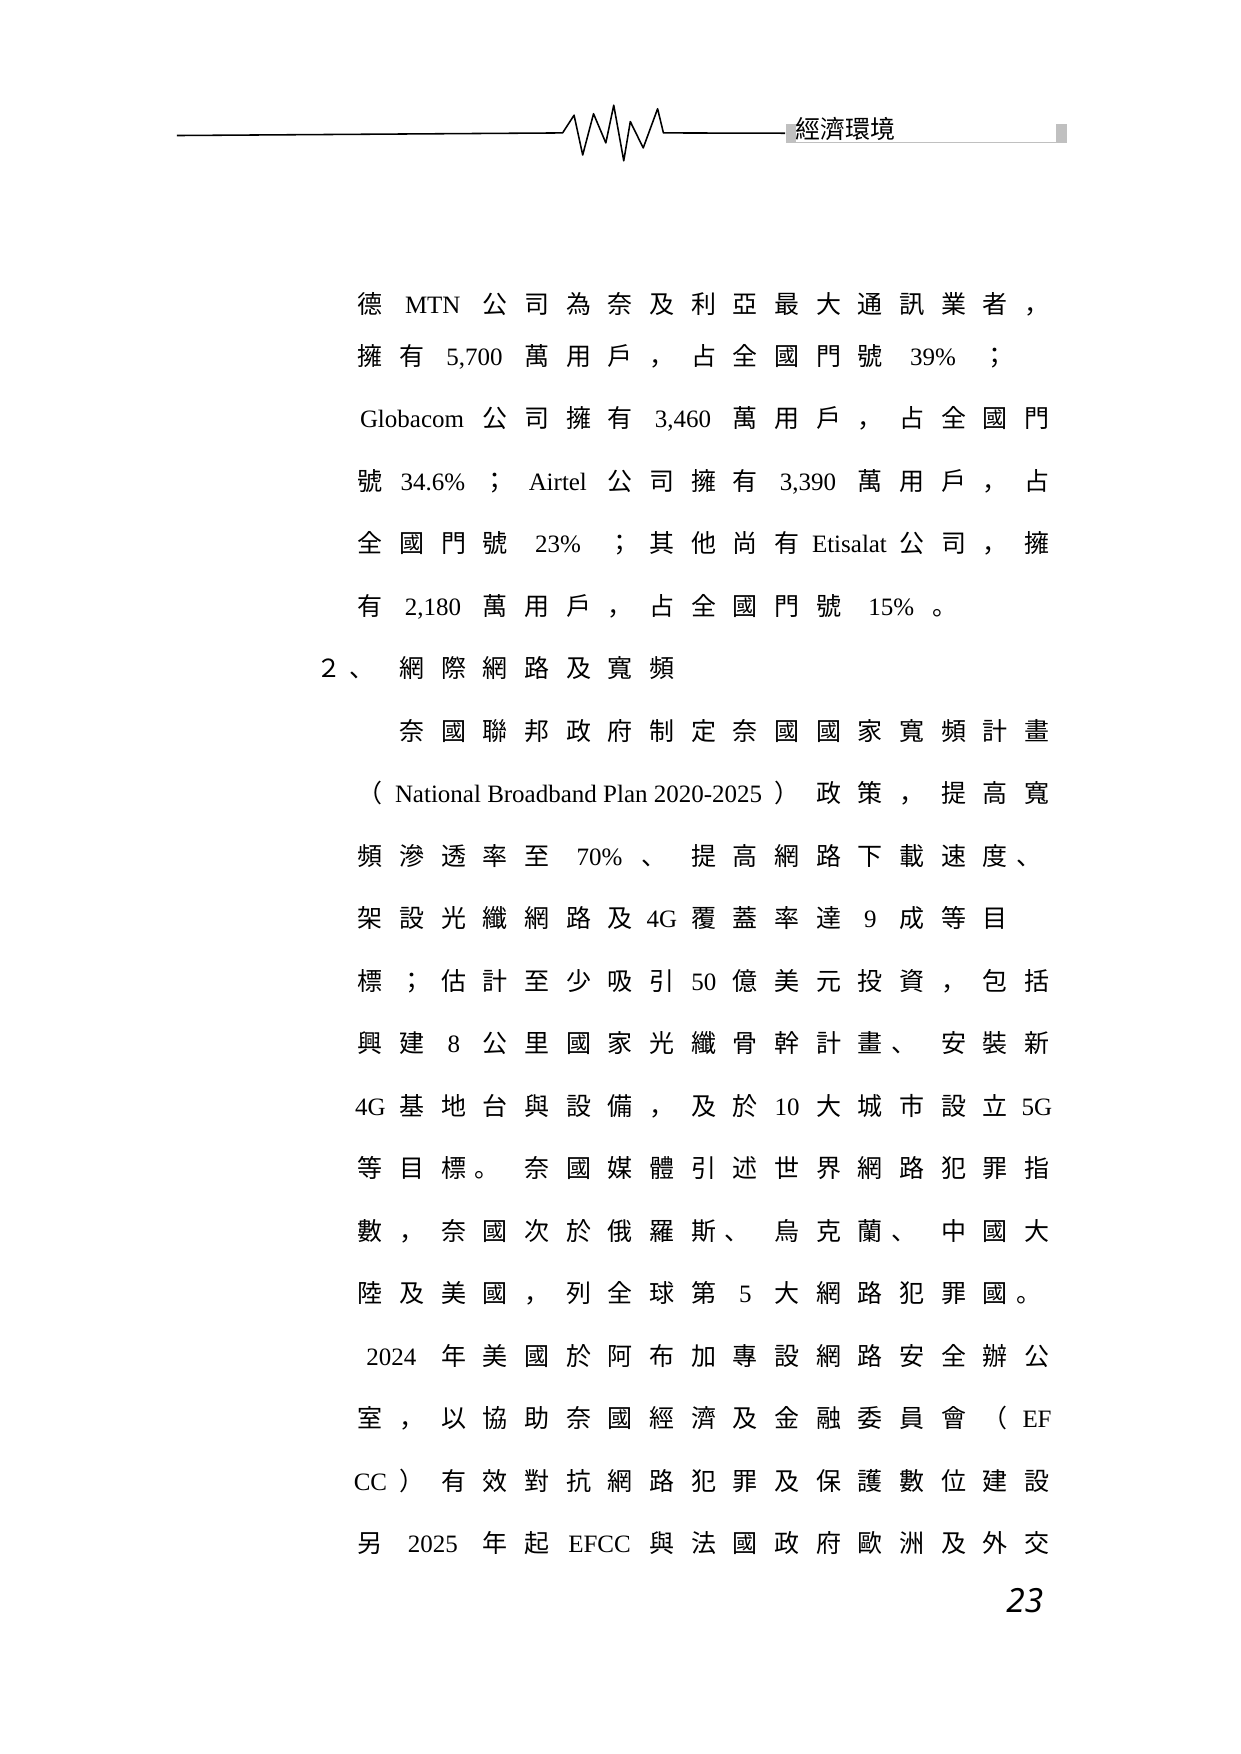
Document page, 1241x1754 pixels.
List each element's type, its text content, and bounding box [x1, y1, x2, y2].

text ２、網際網路及寬頻 [281, 625, 1058, 688]
text 奈國聯邦政府制定奈國國家寬頻計畫（National Broadband Plan 2020-2025）政策，提高寬頻滲透率至70%、提高網路下載速度、架設光纖網路及4G覆蓋率達9成等目標；估計至少吸引50億美元投資，包括興建8公里國家光纖骨幹計畫、安裝新4G基地台與設備，及於10大城市設立5G等目標。奈國媒體引述世界網路犯罪指數，奈國次於俄羅斯、烏克蘭、中國大陸及美國，列全球第5大網路犯罪國。2024年美國於阿布加專設網路安全辦公室，以協助奈國經濟及金融委員會（EFCC）有效對抗網路犯罪及保護數位建設另2025年起EFCC與法國政府歐洲及外交 [330, 688, 1058, 1563]
text 德MTN公司為奈及利亞最大通訊業者，擁有5,700萬用戶，占全國門號39%；Globacom公司擁有3,460萬用戶，占全國門號34.6%；Airtel公司擁有3,390萬用戶，占全國門號23%；其他尚有Etisalat公司，擁有2,180萬用戶，占全國門號15%。 [330, 250, 1058, 625]
